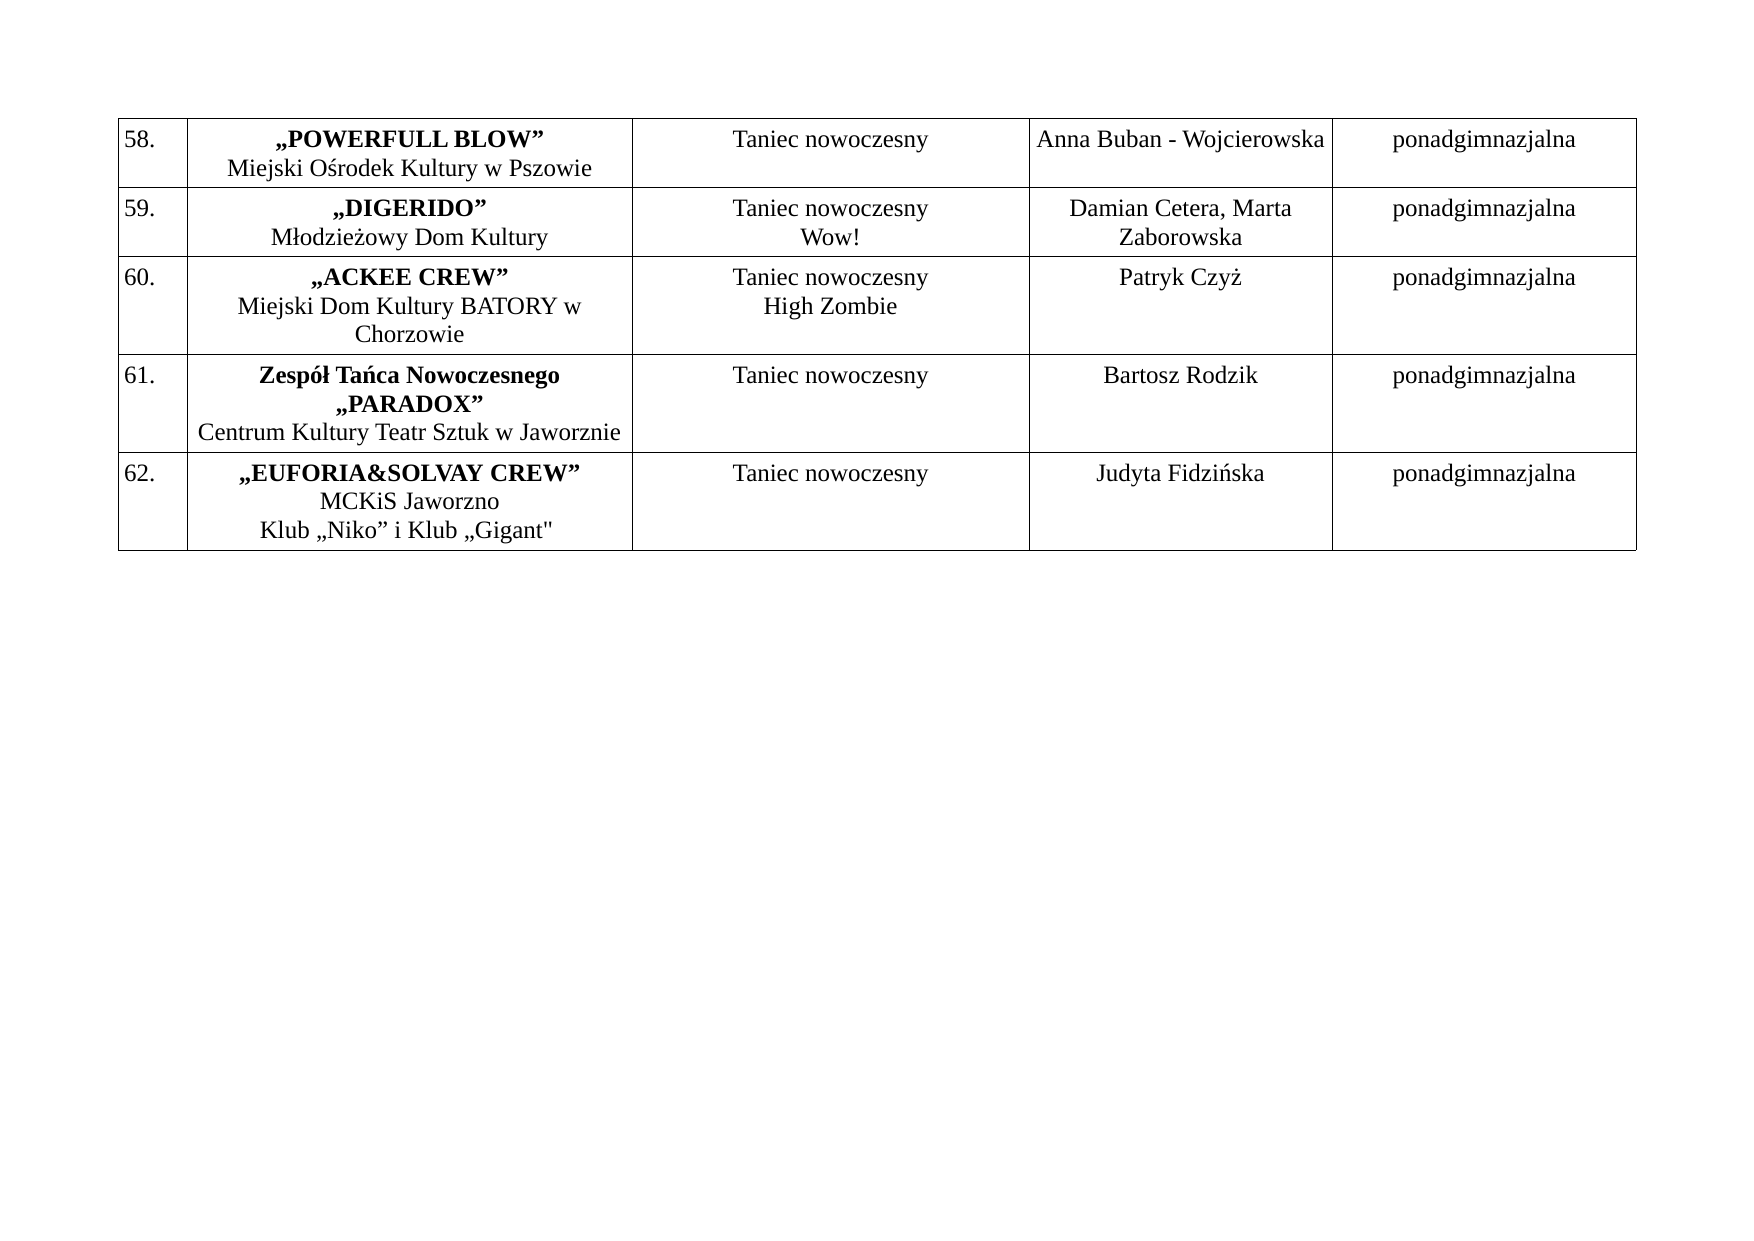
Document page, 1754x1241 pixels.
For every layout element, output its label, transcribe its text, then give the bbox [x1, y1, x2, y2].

table_cell Taniec nowoczesny [633, 355, 1029, 452]
table_cell 59. [119, 188, 187, 256]
table_cell „POWERFULL BLOW” Miejski Ośrodek Kultury w Pszowie [188, 119, 632, 187]
table_cell Anna Buban - Wojcierowska [1030, 119, 1332, 187]
table_cell ponadgimnazjalna [1333, 257, 1636, 354]
table_cell Taniec nowoczesny [633, 453, 1029, 550]
table_cell „EUFORIA&SOLVAY CREW” MCKiS Jaworzno Klub „Niko” i Klub „Gigant" [188, 453, 632, 550]
table_cell ponadgimnazjalna [1333, 355, 1636, 452]
table_cell 58. [119, 119, 187, 187]
table_cell Taniec nowoczesny [633, 119, 1029, 187]
table_cell 62. [119, 453, 187, 550]
table_cell ponadgimnazjalna [1333, 119, 1636, 187]
table_cell Zespół Tańca Nowoczesnego „PARADOX” Centrum Kultury Teatr Sztuk w Jaworznie [188, 355, 632, 452]
table_cell ponadgimnazjalna [1333, 188, 1636, 256]
table_cell „DIGERIDO” Młodzieżowy Dom Kultury [188, 188, 632, 256]
table_cell Judyta Fidzińska [1030, 453, 1332, 550]
table_cell Bartosz Rodzik [1030, 355, 1332, 452]
table_cell Taniec nowoczesny Wow! [633, 188, 1029, 256]
table_cell Patryk Czyż [1030, 257, 1332, 354]
table_cell Damian Cetera, Marta Zaborowska [1030, 188, 1332, 256]
table_cell 61. [119, 355, 187, 452]
table_cell Taniec nowoczesny High Zombie [633, 257, 1029, 354]
table_cell „ACKEE CREW” Miejski Dom Kultury BATORY w Chorzowie [188, 257, 632, 354]
table_cell 60. [119, 257, 187, 354]
table_cell ponadgimnazjalna [1333, 453, 1636, 550]
